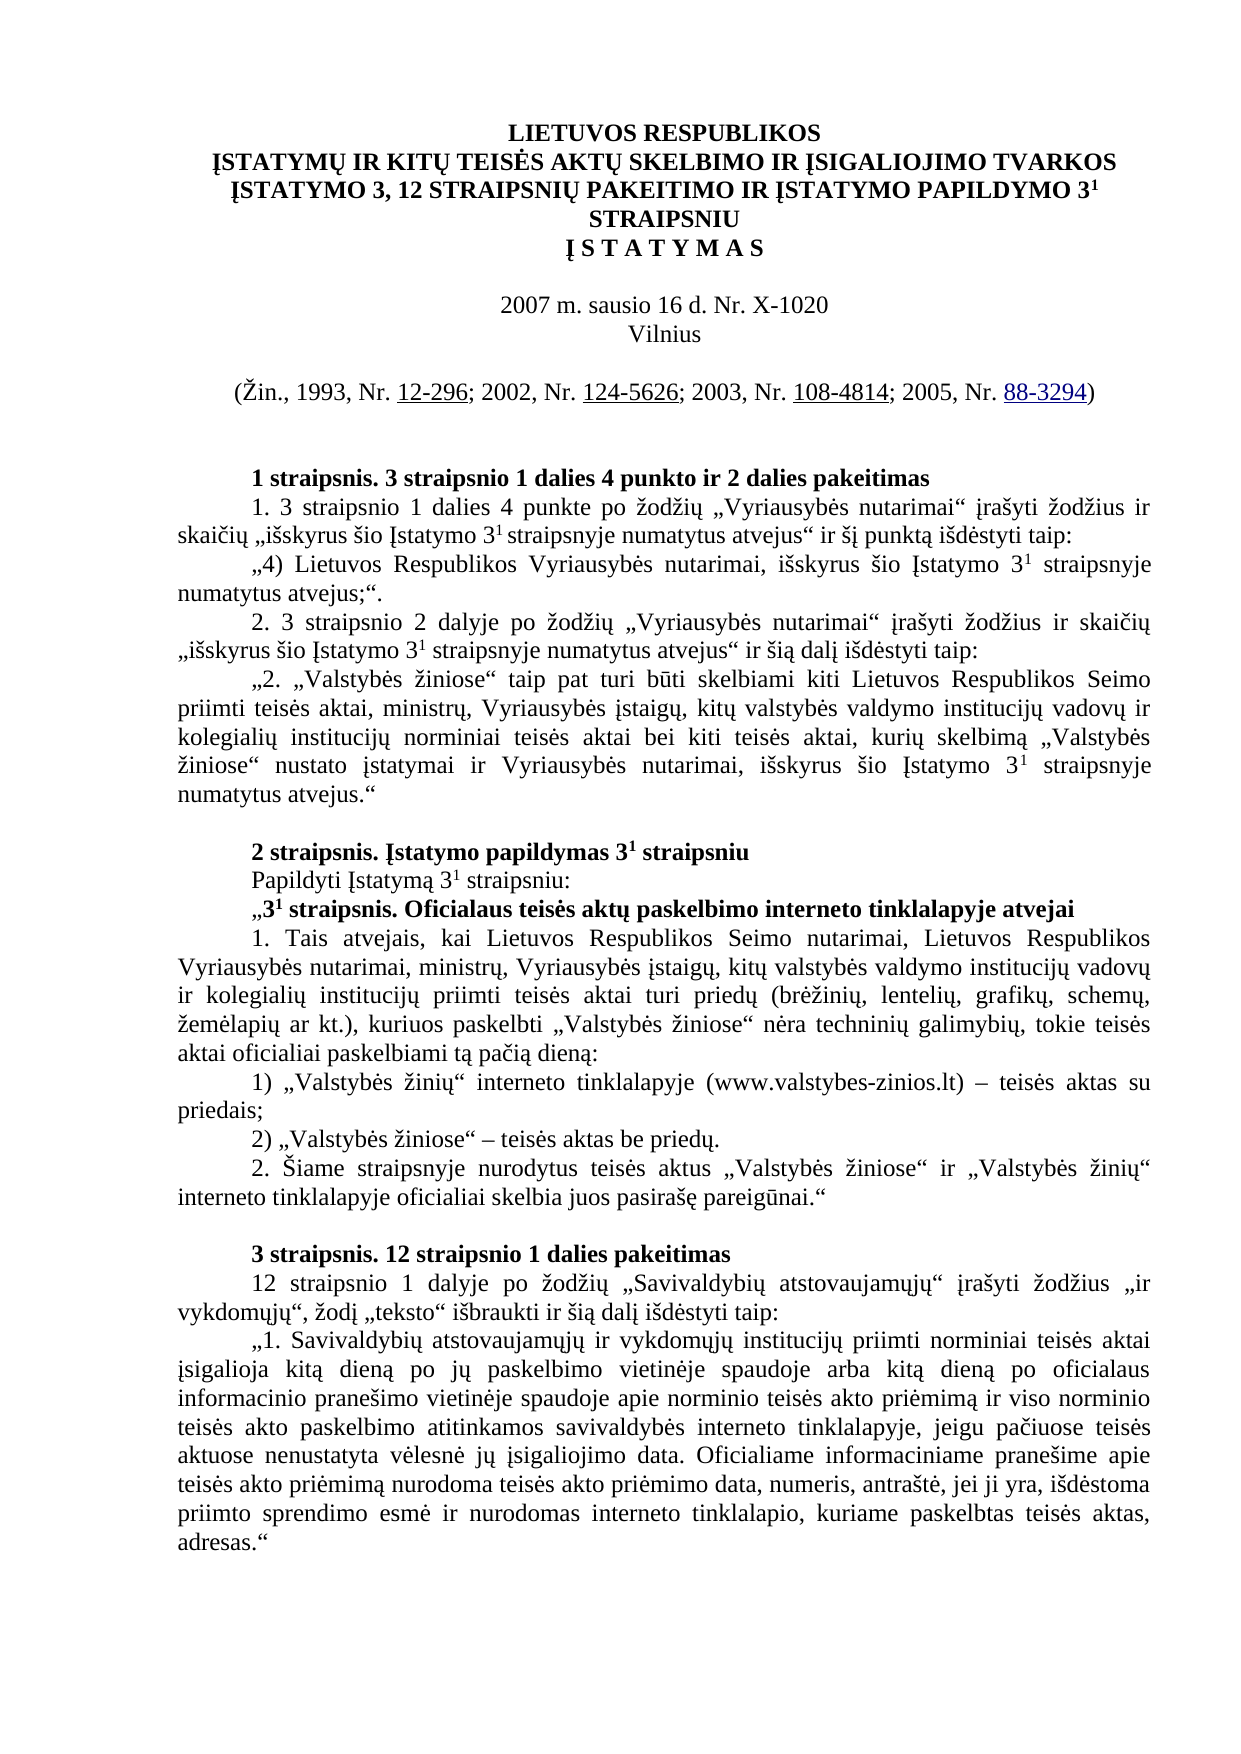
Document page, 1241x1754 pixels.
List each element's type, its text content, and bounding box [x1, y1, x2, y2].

text 1. 3 straipsnio 1 dalies 4 punkte po žodžių „Vyriausybės nutarimai“ įrašyti žodžius ir skaičių „išskyrus šio Įstatymo 31 straipsnyje numatytus atvejus“ ir šį punktą išdėstyti taip: [177, 492, 1152, 549]
text LIETUVOS RESPUBLIKOS [177, 118, 1152, 147]
text „4) Lietuvos Respublikos Vyriausybės nutarimai, išskyrus šio Įstatymo 31 straipsnyje numatytus atvejus;“. [177, 549, 1152, 607]
text 2007 m. sausio 16 d. Nr. X-1020 [177, 291, 1152, 319]
text 2. Šiame straipsnyje nurodytus teisės aktus „Valstybės žiniose“ ir „Valstybės žinių“ interneto tinklalapyje oficialiai skelbia juos pasirašę pareigūnai.“ [177, 1153, 1152, 1211]
text „2. „Valstybės žiniose“ taip pat turi būti skelbiami kiti Lietuvos Respublikos Seimo priimti teisės aktai, ministrų, Vyriausybės įstaigų, kitų valstybės valdymo institucijų vadovų ir kolegialių institucijų norminiai teisės aktai bei kiti teisės aktai, kurių skelbimą „Valstybės žiniose“ nustato įstatymai ir Vyriausybės nutarimai, išskyrus šio Įstatymo 31 straipsnyje numatytus atvejus.“ [177, 664, 1152, 808]
text Į S T A T Y M A S [177, 233, 1152, 262]
text 3 straipsnis. 12 straipsnio 1 dalies pakeitimas [177, 1239, 1152, 1268]
text 1. Tais atvejais, kai Lietuvos Respublikos Seimo nutarimai, Lietuvos Respublikos Vyriausybės nutarimai, ministrų, Vyriausybės įstaigų, kitų valstybės valdymo institucijų vadovų ir kolegialių institucijų priimti teisės aktai turi priedų (brėžinių, lentelių, grafikų, schemų, žemėlapių ar kt.), kuriuos paskelbti „Valstybės žiniose“ nėra techninių galimybių, tokie teisės aktai oficialiai paskelbiami tą pačią dieną: [177, 923, 1152, 1067]
text „1. Savivaldybių atstovaujamųjų ir vykdomųjų institucijų priimti norminiai teisės aktai įsigalioja kitą dieną po jų paskelbimo vietinėje spaudoje arba kitą dieną po oficialaus informacinio pranešimo vietinėje spaudoje apie norminio teisės akto priėmimą ir viso norminio teisės akto paskelbimo atitinkamos savivaldybės interneto tinklalapyje, jeigu pačiuose teisės aktuose nenustatyta vėlesnė jų įsigaliojimo data. Oficialiame informaciniame pranešime apie teisės akto priėmimą nurodoma teisės akto priėmimo data, numeris, antraštė, jei ji yra, išdėstoma priimto sprendimo esmė ir nurodomas interneto tinklalapio, kuriame paskelbtas teisės aktas, adresas.“ [177, 1326, 1152, 1556]
text 12 straipsnio 1 dalyje po žodžių „Savivaldybių atstovaujamųjų“ įrašyti žodžius „ir vykdomųjų“, žodį „teksto“ išbraukti ir šią dalį išdėstyti taip: [177, 1268, 1152, 1326]
text 1 straipsnis. 3 straipsnio 1 dalies 4 punkto ir 2 dalies pakeitimas [177, 463, 1152, 492]
text 2. 3 straipsnio 2 dalyje po žodžių „Vyriausybės nutarimai“ įrašyti žodžius ir skaičių „išskyrus šio Įstatymo 31 straipsnyje numatytus atvejus“ ir šią dalį išdėstyti taip: [177, 607, 1152, 664]
text 1) „Valstybės žinių“ interneto tinklalapyje (www.valstybes-zinios.lt) – teisės aktas su priedais; [177, 1067, 1152, 1124]
text „31 straipsnis. Oficialaus teisės aktų paskelbimo interneto tinklalapyje atvejai [177, 894, 1152, 923]
text 2) „Valstybės žiniose“ – teisės aktas be priedų. [177, 1124, 1152, 1153]
text Vilnius [177, 319, 1152, 348]
text ĮSTATYMŲ IR KITŲ TEISĖS AKTŲ SKELBIMO IR ĮSIGALIOJIMO TVARKOS ĮSTATYMO 3, 12 STRAIPSNIŲ PAKEITIMO IR ĮSTATYMO PAPILDYMO 31 STRAIPSNIU [177, 147, 1152, 233]
text Papildyti Įstatymą 31 straipsniu: [177, 866, 1152, 894]
text 2 straipsnis. Įstatymo papildymas 31 straipsniu [177, 837, 1152, 866]
text (Žin., 1993, Nr. 12-296; 2002, Nr. 124-5626; 2003, Nr. 108-4814; 2005, Nr. 88-3294) [177, 377, 1152, 406]
